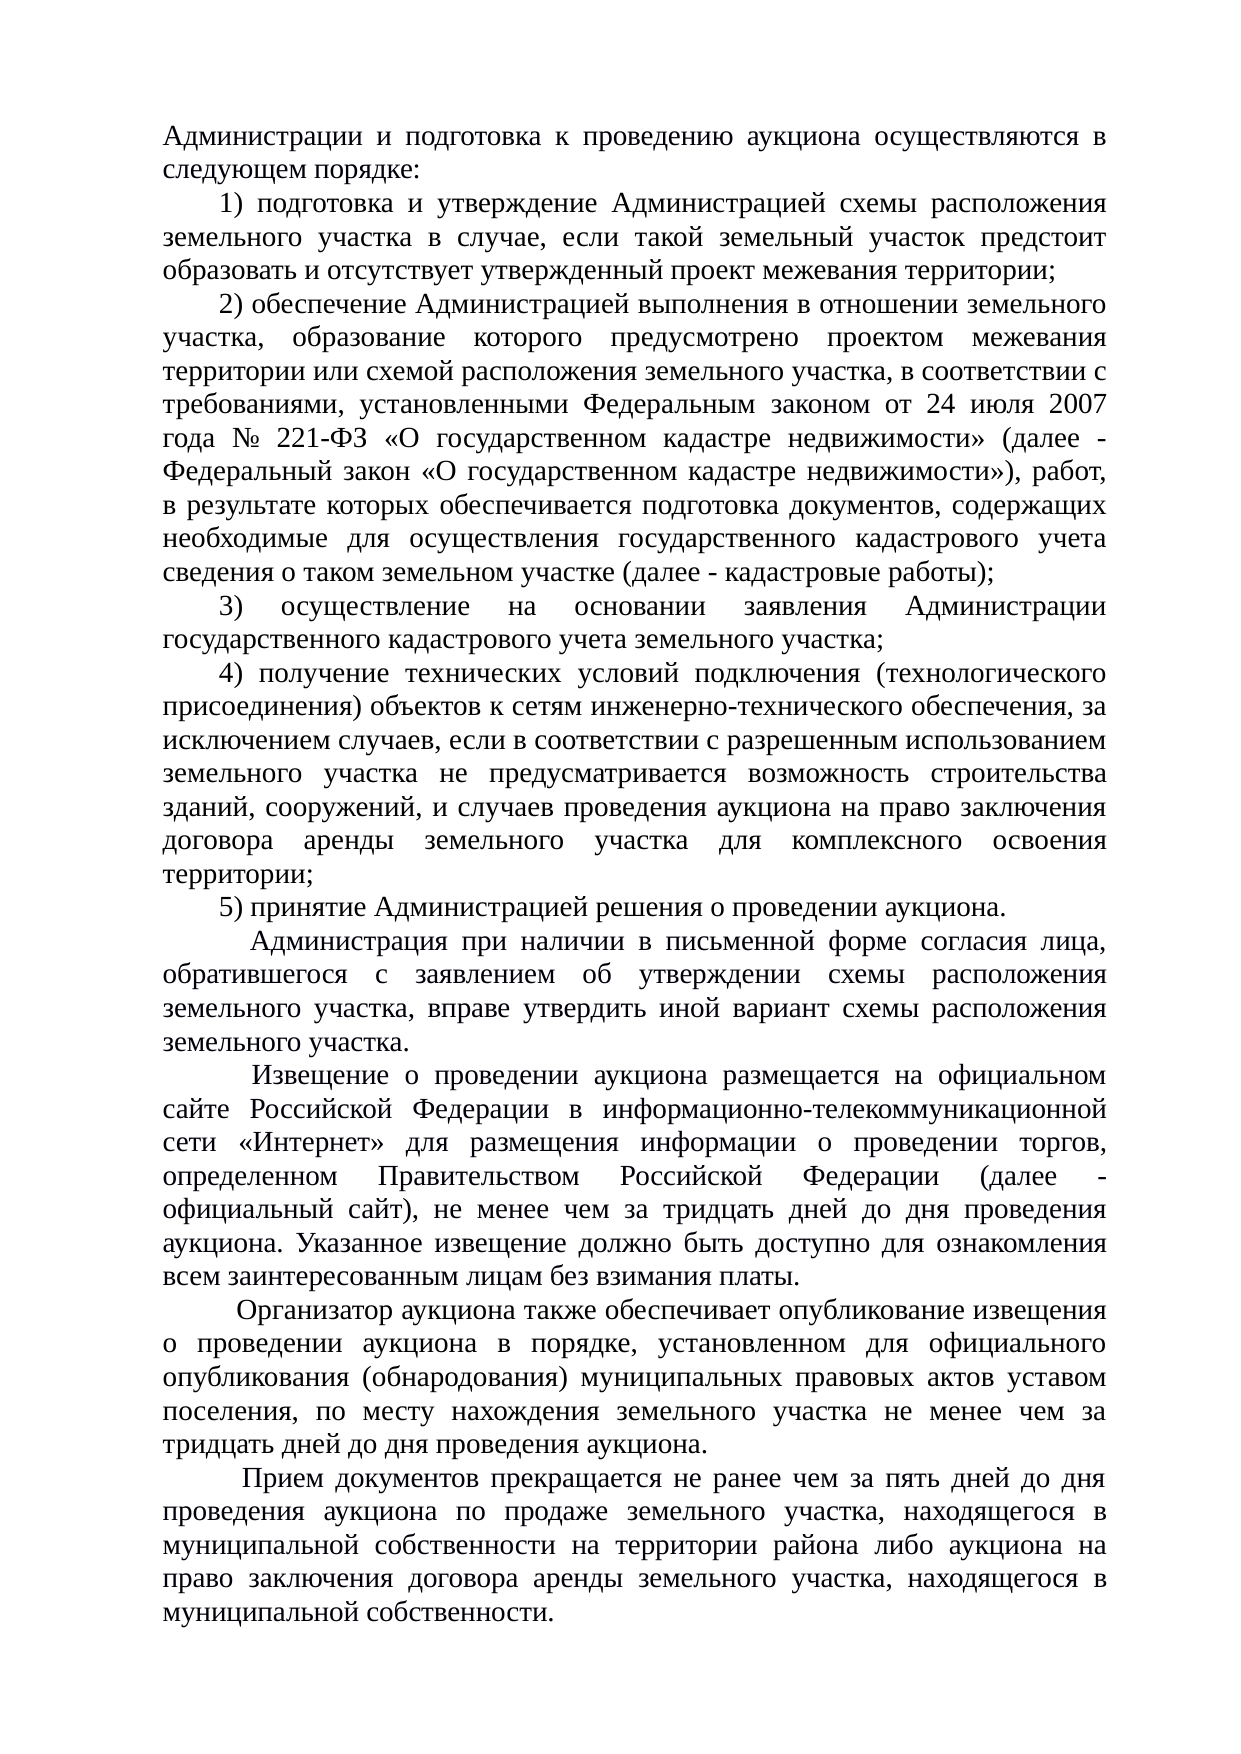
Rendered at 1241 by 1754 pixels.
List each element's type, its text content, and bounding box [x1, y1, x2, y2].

text Администрации и подготовка к проведению аукциона осуществляются в следующем порядке: [162, 118, 1107, 185]
list 2) обеспечение Администрацией выполнения в отношении земельного участка, образование которого предусмотрено проектом межевания территории или схемой расположения земельного участка, в соответствии с требованиями, установленными Федеральным законом от 24 июля 2007 года № 221-ФЗ «О государственном кадастре недвижимости» (далее - Федеральный закон «О государственном кадастре недвижимости»), работ, в результате которых обеспечивается подготовка документов, содержащих необходимые для осуществления государственного кадастрового учета сведения о таком земельном участке (далее - кадастровые работы); [162, 286, 1107, 588]
list 3) осуществление на основании заявления Администрации государственного кадастрового учета земельного участка; [162, 588, 1107, 655]
list 1) подготовка и утверждение Администрацией схемы расположения земельного участка в случае, если такой земельный участок предстоит образовать и отсутствует утвержденный проект межевания территории; [162, 185, 1107, 286]
list 5) принятие Администрацией решения о проведении аукциона. [162, 889, 1107, 923]
list 4) получение технических условий подключения (технологического присоединения) объектов к сетям инженерно-технического обеспечения, за исключением случаев, если в соответствии с разрешенным использованием земельного участка не предусматривается возможность строительства зданий, сооружений, и случаев проведения аукциона на право заключения договора аренды земельного участка для комплексного освоения территории; [162, 655, 1107, 889]
text Извещение о проведении аукциона размещается на официальном сайте Российской Федерации в информационно-телекоммуникационной сети «Интернет» для размещения информации о проведении торгов, определенном Правительством Российской Федерации (далее - официальный сайт), не менее чем за тридцать дней до дня проведения аукциона. Указанное извещение должно быть доступно для ознакомления всем заинтересованным лицам без взимания платы. [162, 1057, 1107, 1292]
list Организатор аукциона также обеспечивает опубликование извещения о проведении аукциона в порядке, установленном для официального опубликования (обнародования) муниципальных правовых актов уставом поселения, по месту нахождения земельного участка не менее чем за тридцать дней до дня проведения аукциона. [162, 1292, 1107, 1460]
text Администрация при наличии в письменной форме согласия лица, обратившегося с заявлением об утверждении схемы расположения земельного участка, вправе утвердить иной вариант схемы расположения земельного участка. [162, 923, 1107, 1057]
text Прием документов прекращается не ранее чем за пять дней до дня проведения аукциона по продаже земельного участка, находящегося в муниципальной собственности на территории района либо аукциона на право заключения договора аренды земельного участка, находящегося в муниципальной собственности. [162, 1460, 1107, 1627]
